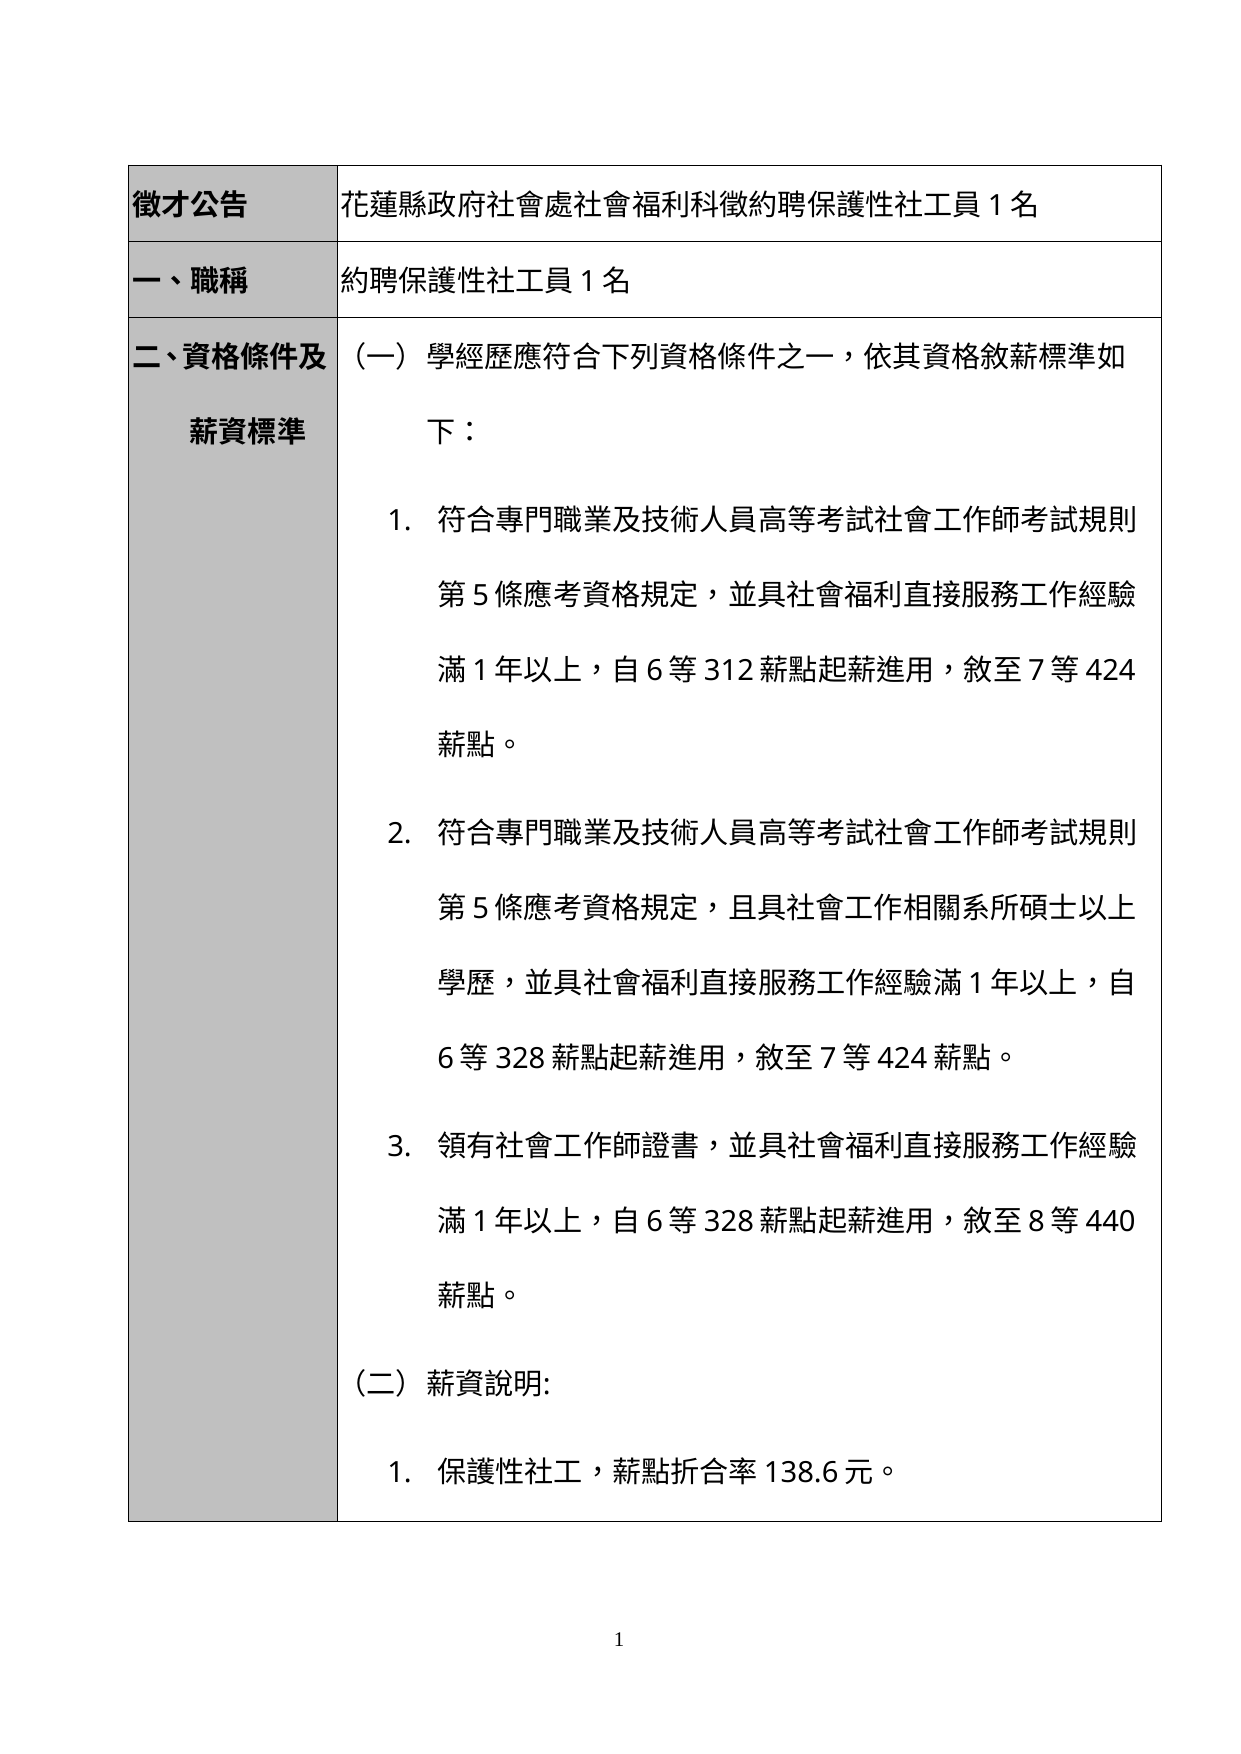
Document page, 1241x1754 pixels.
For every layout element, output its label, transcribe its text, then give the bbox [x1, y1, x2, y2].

table_cell 一、職稱 [129, 242, 337, 317]
table_cell 二、資格條件及 薪資標準 [129, 318, 337, 1521]
table_cell 約聘保護性社工員1名 [338, 242, 1161, 317]
table_header 徵才公告 [129, 166, 337, 241]
table_header 花蓮縣政府社會處社會福利科徵約聘保護性社工員1名 [338, 166, 1161, 241]
table_cell 學經歷應符合下列資格條件之一，依其資格敘薪標準如下： 符合專門職業及技術人員高等考試社會工作師考試規則第5條應考資格規定，並具社會福利直接服務工作經驗滿1年以上，自6等312薪點起薪進用，敘至7等424薪點。 符合專門職業及技術人員高等考試社會工作師考試規則第5條應考資格規定，且具社會工作相關系所碩士以上學歷，並具社會福利直接服務工作經驗滿1年以上，自6等 328薪點起薪進用，敘至7等424薪點。 領有社會工作師證書，並具社會福利直接服務工作經驗滿1年以上，自6等328薪點起薪進用，敘至8等440薪點。 薪資說明: 保護性社工，薪點折合率138.6元。 每月另有風險工作費3,000元。 具基本電腦文書、處理能力與社福相關經驗者為佳。 無不良嗜好，國語及當地方言流利，工作區域及時間能配合調派並具有福利服務熱忱及使命者。(具社會福利行政或公務機關服務經驗尤佳)。 經費來源：強化社會安全網第2期計畫-策略2：優化保護服務輸送，提升風險控管-保護性案件服務人力(中央 90％，縣配合10％)。 [338, 318, 1161, 1521]
